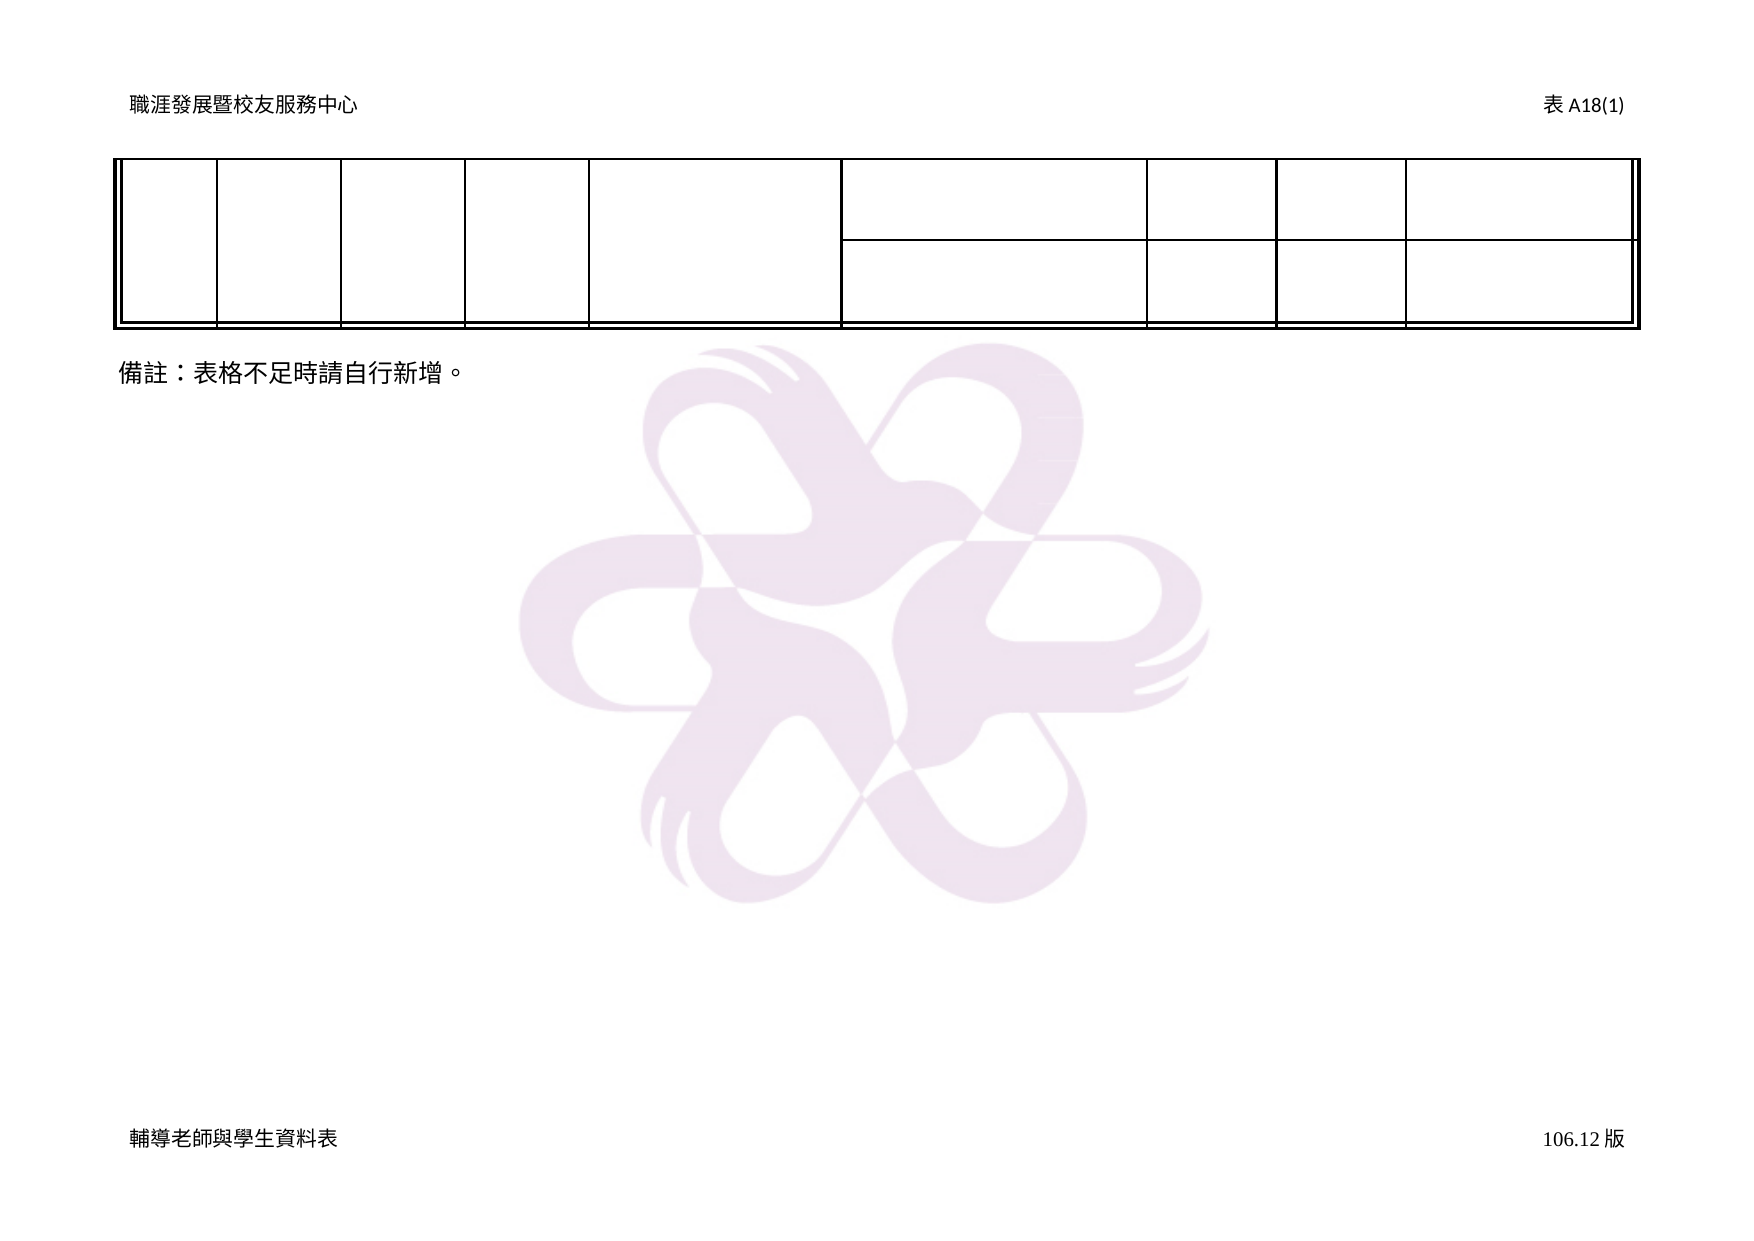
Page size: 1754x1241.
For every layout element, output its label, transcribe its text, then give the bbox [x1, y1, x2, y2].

table_cell [342, 160, 375, 321]
table_cell [1379, 160, 1405, 239]
table_cell [218, 160, 340, 321]
table_cell [1407, 160, 1631, 239]
table_cell [1379, 241, 1405, 321]
table_cell [1407, 241, 1631, 321]
text 備註：表格不足時請自行新增。 [1379, 330, 1636, 393]
text 備註：表格不足時請自行新增。 [118, 330, 375, 393]
table_cell [123, 160, 216, 321]
